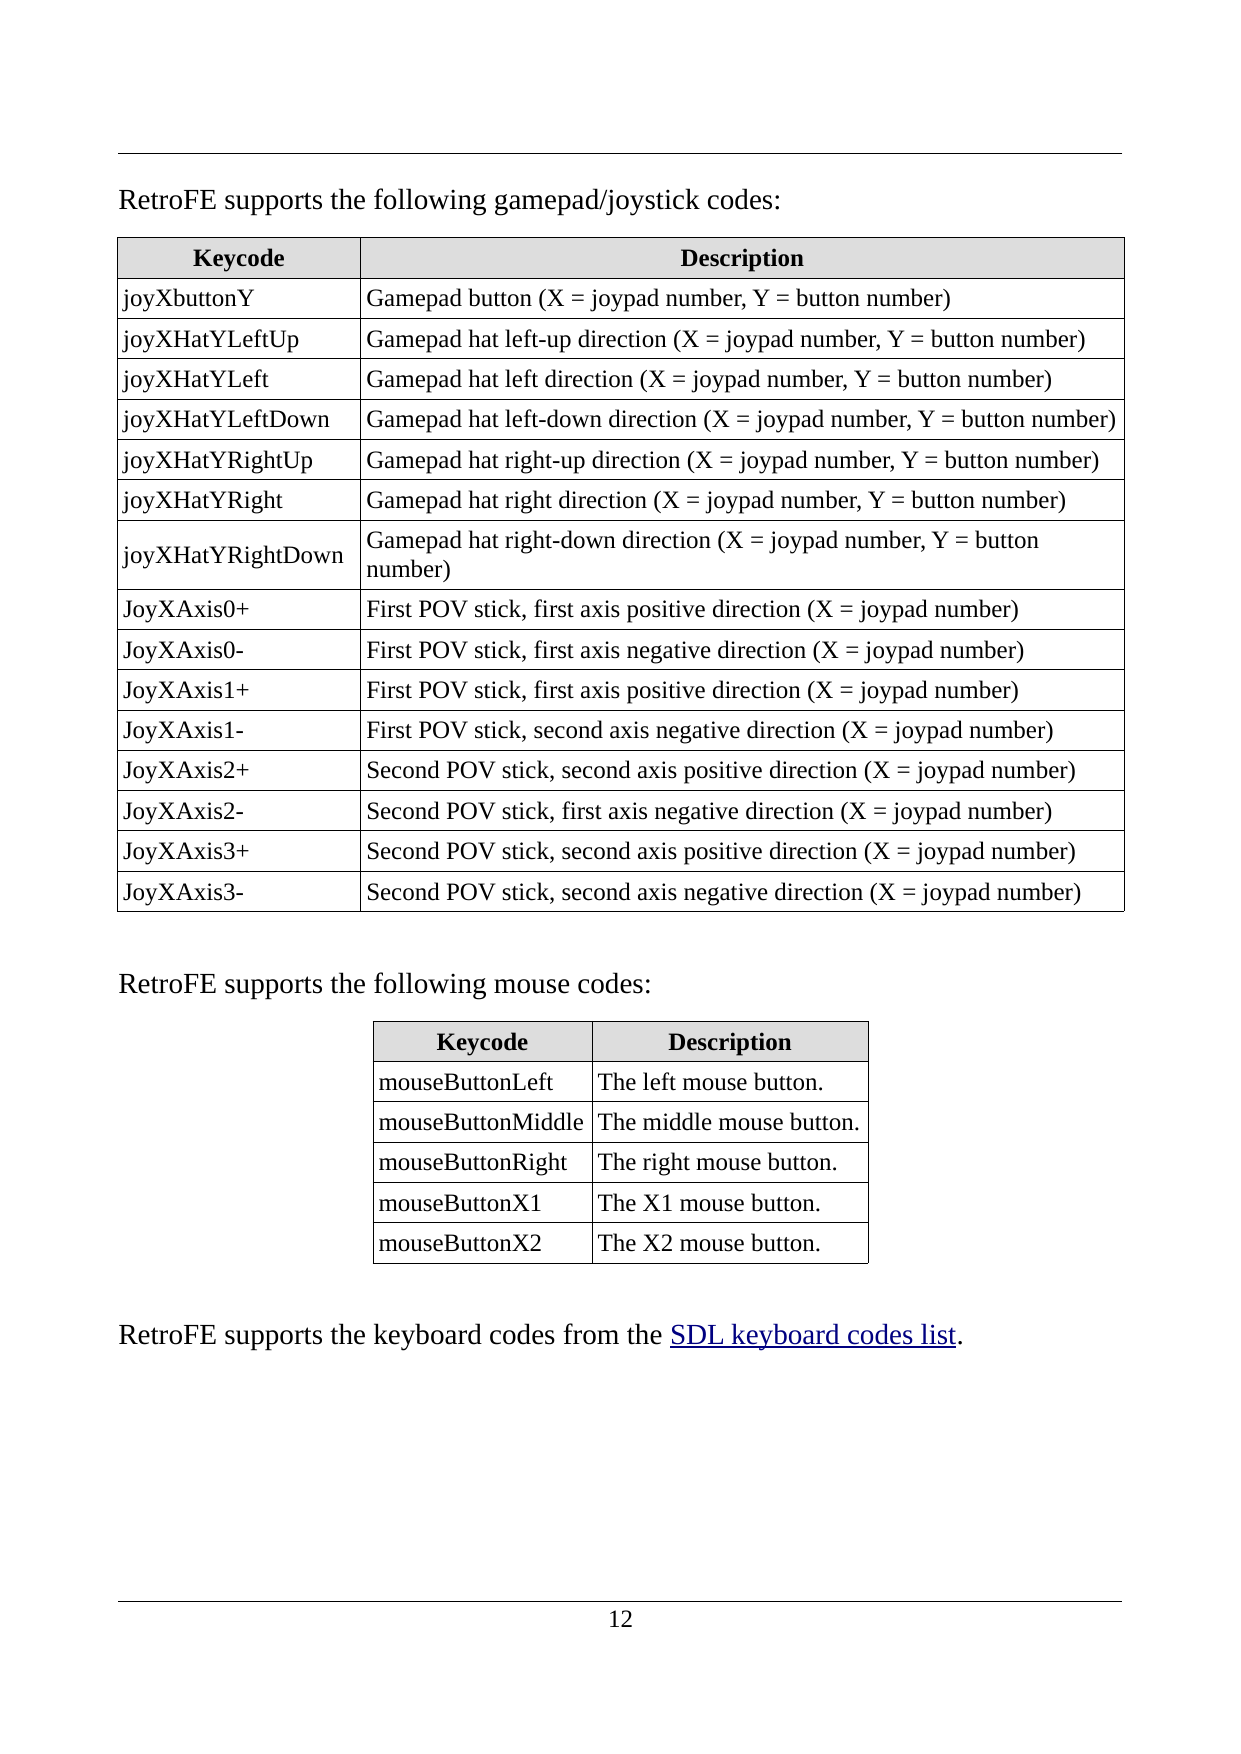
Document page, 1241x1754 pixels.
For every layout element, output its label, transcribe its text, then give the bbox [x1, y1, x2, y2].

table_cell JoyXAxis0+ [118, 590, 360, 629]
text RetroFE supports the keyboard codes from the SDL keyboard codes list. [118, 1317, 1122, 1351]
table_cell mouseButtonX1 [374, 1183, 592, 1222]
table_cell Gamepad hat right-down direction (X = joypad number, Y = button number) [361, 521, 1124, 588]
table_cell Second POV stick, second axis negative direction (X = joypad number) [361, 872, 1124, 911]
text RetroFE supports the following mouse codes: [118, 966, 1122, 999]
table_cell mouseButtonMiddle [374, 1102, 592, 1142]
table_cell JoyXAxis3- [118, 872, 360, 911]
table_cell JoyXAxis2- [118, 791, 360, 830]
table_cell The left mouse button. [593, 1062, 868, 1101]
table_cell Second POV stick, second axis positive direction (X = joypad number) [361, 831, 1124, 871]
table_cell The right mouse button. [593, 1143, 868, 1182]
table_cell mouseButtonLeft [374, 1062, 592, 1101]
table_header Description [593, 1022, 868, 1061]
table_header Keycode [118, 238, 360, 278]
table_cell JoyXAxis2+ [118, 751, 360, 790]
table_cell joyXHatYLeftUp [118, 319, 360, 358]
table_cell JoyXAxis0- [118, 630, 360, 669]
table_cell The middle mouse button. [593, 1102, 868, 1142]
table_cell First POV stick, first axis negative direction (X = joypad number) [361, 630, 1124, 669]
table_cell First POV stick, second axis negative direction (X = joypad number) [361, 711, 1124, 750]
table_cell Gamepad hat right-up direction (X = joypad number, Y = button number) [361, 440, 1124, 479]
table_cell JoyXAxis1+ [118, 670, 360, 709]
table_cell First POV stick, first axis positive direction (X = joypad number) [361, 670, 1124, 709]
table_cell JoyXAxis1- [118, 711, 360, 750]
table_cell joyXHatYRight [118, 480, 360, 519]
text RetroFE supports the following gamepad/joystick codes: [118, 182, 1122, 216]
table_cell First POV stick, first axis positive direction (X = joypad number) [361, 590, 1124, 629]
table_cell joyXHatYRightUp [118, 440, 360, 479]
table_cell JoyXAxis3+ [118, 831, 360, 871]
table_cell Second POV stick, first axis negative direction (X = joypad number) [361, 791, 1124, 830]
table_cell mouseButtonRight [374, 1143, 592, 1182]
table_cell Gamepad button (X = joypad number, Y = button number) [361, 279, 1124, 318]
table_cell The X1 mouse button. [593, 1183, 868, 1222]
table_cell Second POV stick, second axis positive direction (X = joypad number) [361, 751, 1124, 790]
table_cell Gamepad hat right direction (X = joypad number, Y = button number) [361, 480, 1124, 519]
table_cell joyXbuttonY [118, 279, 360, 318]
table_cell mouseButtonX2 [374, 1223, 592, 1263]
table_header Keycode [374, 1022, 592, 1061]
table_cell The X2 mouse button. [593, 1223, 868, 1263]
table_cell joyXHatYLeftDown [118, 400, 360, 439]
table_cell Gamepad hat left direction (X = joypad number, Y = button number) [361, 359, 1124, 398]
table_cell joyXHatYLeft [118, 359, 360, 398]
table_cell Gamepad hat left-up direction (X = joypad number, Y = button number) [361, 319, 1124, 358]
table_cell joyXHatYRightDown [118, 521, 360, 588]
table_header Description [361, 238, 1124, 278]
table_cell Gamepad hat left-down direction (X = joypad number, Y = button number) [361, 400, 1124, 439]
